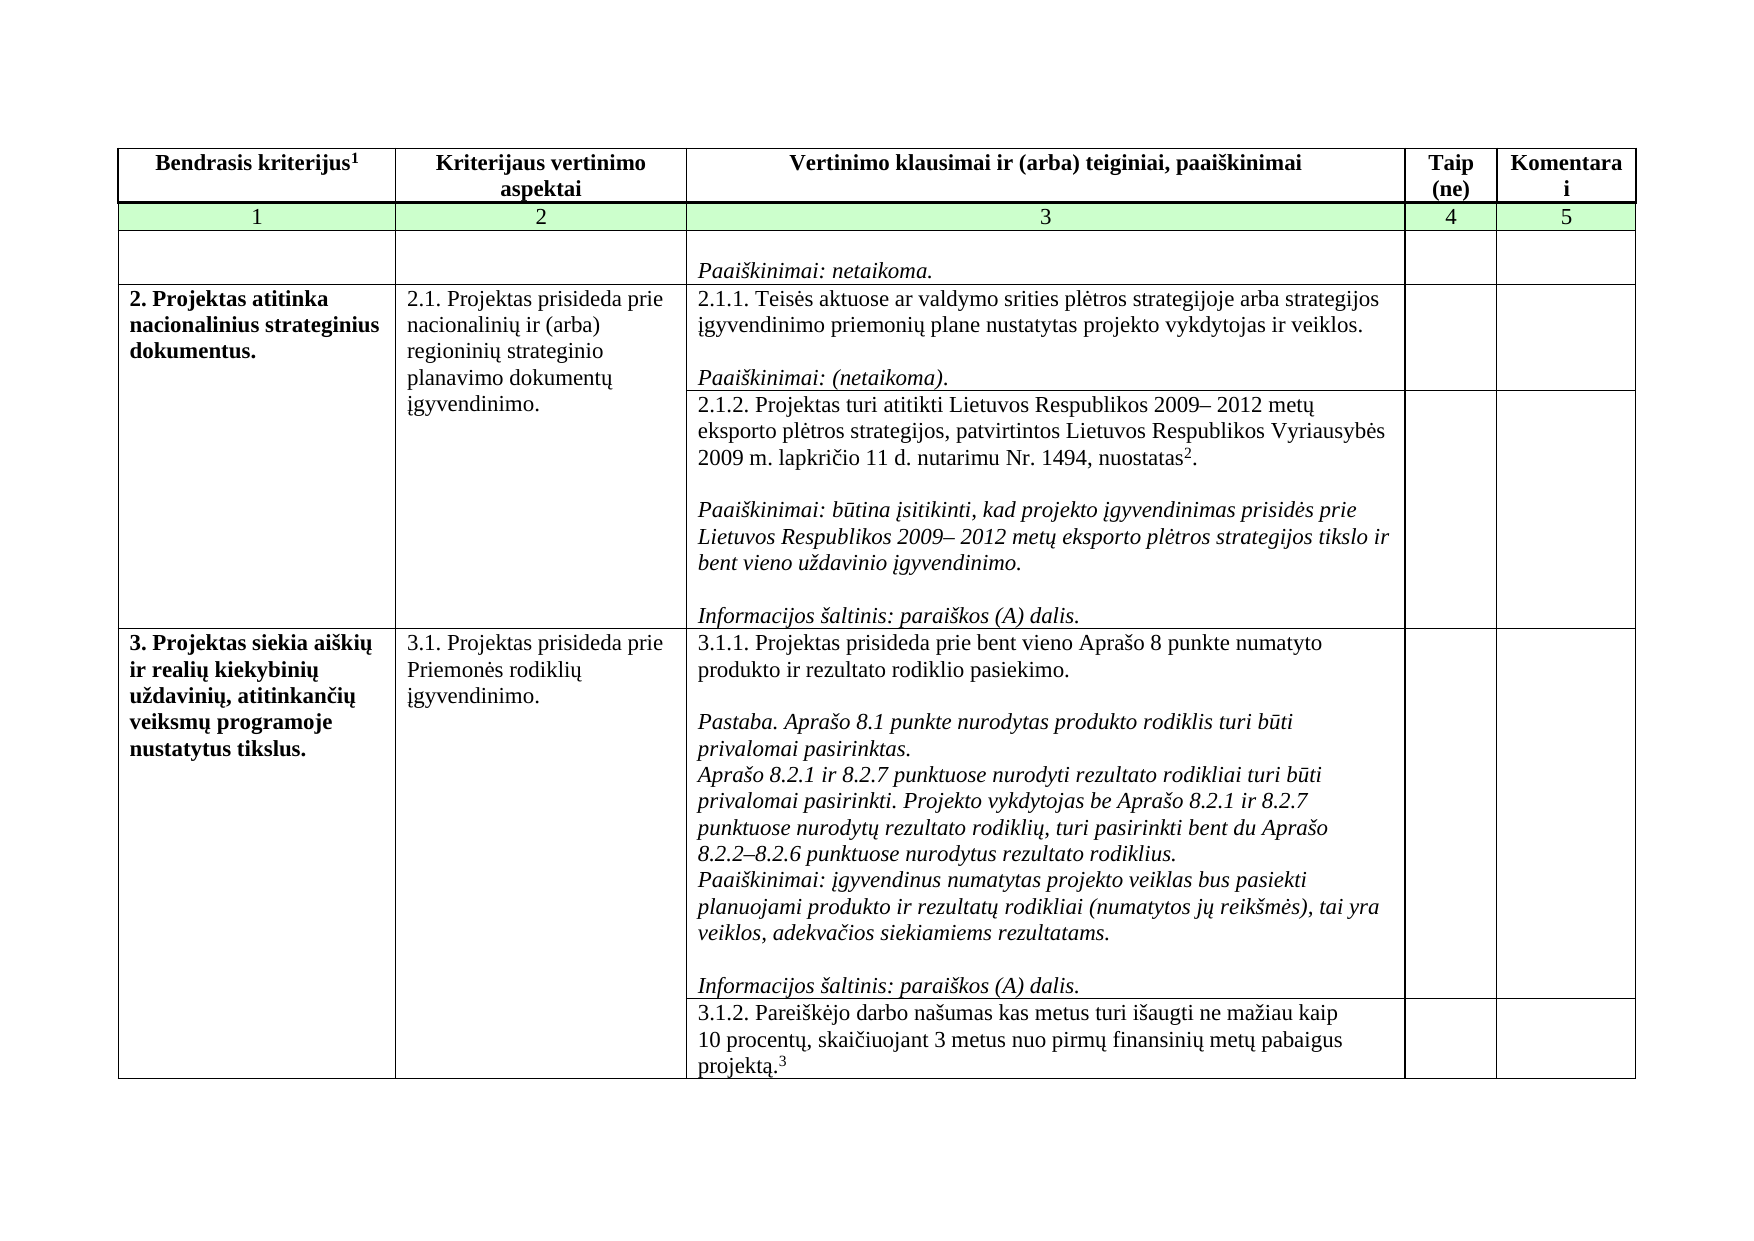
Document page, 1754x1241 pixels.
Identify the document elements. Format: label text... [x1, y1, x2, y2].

table_cell [1497, 391, 1635, 628]
table_cell 2.1.2. Projektas turi atitikti Lietuvos Respublikos 2009– 2012 metų eksporto plėtros strategijos, patvirtintos Lietuvos Respublikos Vyriausybės 2009 m. lapkričio 11 d. nutarimu Nr. 1494, nuostatas2. Paaiškinimai: būtina įsitikinti, kad projekto įgyvendinimas prisidės prie Lietuvos Respublikos 2009– 2012 metų eksporto plėtros strategijos tikslo ir bent vieno uždavinio įgyvendinimo. Informacijos šaltinis: paraiškos (A) dalis. [687, 391, 1404, 628]
table_cell [1406, 391, 1496, 628]
table_cell 1 [119, 204, 395, 230]
table_cell [119, 231, 395, 283]
table_header Taip (ne) [1406, 149, 1496, 201]
table_cell 2.1.1. Teisės aktuose ar valdymo srities plėtros strategijoje arba strategijos įgyvendinimo priemonių plane nustatytas projekto vykdytojas ir veiklos. Paaiškinimai: (netaikoma). [687, 285, 1404, 390]
table_cell [1406, 285, 1496, 390]
table_cell [1497, 629, 1635, 998]
table_cell [396, 231, 686, 283]
table_cell 3.1.1. Projektas prisideda prie bent vieno Aprašo 8 punkte numatyto produkto ir rezultato rodiklio pasiekimo. Pastaba. Aprašo 8.1 punkte nurodytas produkto rodiklis turi būti privalomai pasirinktas. Aprašo 8.2.1 ir 8.2.7 punktuose nurodyti rezultato rodikliai turi būti privalomai pasirinkti. Projekto vykdytojas be Aprašo 8.2.1 ir 8.2.7 punktuose nurodytų rezultato rodiklių, turi pasirinkti bent du Aprašo 8.2.2–8.2.6 punktuose nurodytus rezultato rodiklius. Paaiškinimai: įgyvendinus numatytas projekto veiklas bus pasiekti planuojami produkto ir rezultatų rodikliai (numatytos jų reikšmės), tai yra veiklos, adekvačios siekiamiems rezultatams. Informacijos šaltinis: paraiškos (A) dalis. [687, 629, 1404, 998]
table_cell 3 [687, 204, 1404, 230]
table_cell [1497, 285, 1635, 390]
table_cell Paaiškinimai: netaikoma. [687, 231, 1404, 283]
table_cell [1406, 231, 1496, 283]
table_cell [1497, 231, 1635, 283]
table_cell [1406, 999, 1496, 1078]
table_cell 3.1.2. Pareiškėjo darbo našumas kas metus turi išaugti ne mažiau kaip 10 procentų, skaičiuojant 3 metus nuo pirmų finansinių metų pabaigus projektą.3 [687, 999, 1404, 1078]
table_cell 2.1. Projektas prisideda prie nacionalinių ir (arba) regioninių strateginio planavimo dokumentų įgyvendinimo. [396, 285, 686, 628]
table_cell 4 [1406, 204, 1496, 230]
table_header Vertinimo klausimai ir (arba) teiginiai, paaiškinimai [687, 149, 1404, 201]
table_header Komentarai [1498, 149, 1635, 201]
table_cell [1406, 629, 1496, 998]
table_cell 2 [396, 204, 686, 230]
table_cell 3.1. Projektas prisideda prie Priemonės rodiklių įgyvendinimo. [396, 629, 686, 1078]
table_cell 5 [1497, 204, 1635, 230]
table_cell [1497, 999, 1635, 1078]
table_header Kriterijaus vertinimo aspektai [396, 149, 686, 201]
table_cell 3. Projektas siekia aiškių ir realių kiekybinių uždavinių, atitinkančių veiksmų programoje nustatytus tikslus. [119, 629, 395, 1078]
table_cell 2. Projektas atitinka nacionalinius strateginius dokumentus. [119, 285, 395, 628]
table_header Bendrasis kriterijus1 [119, 149, 395, 201]
